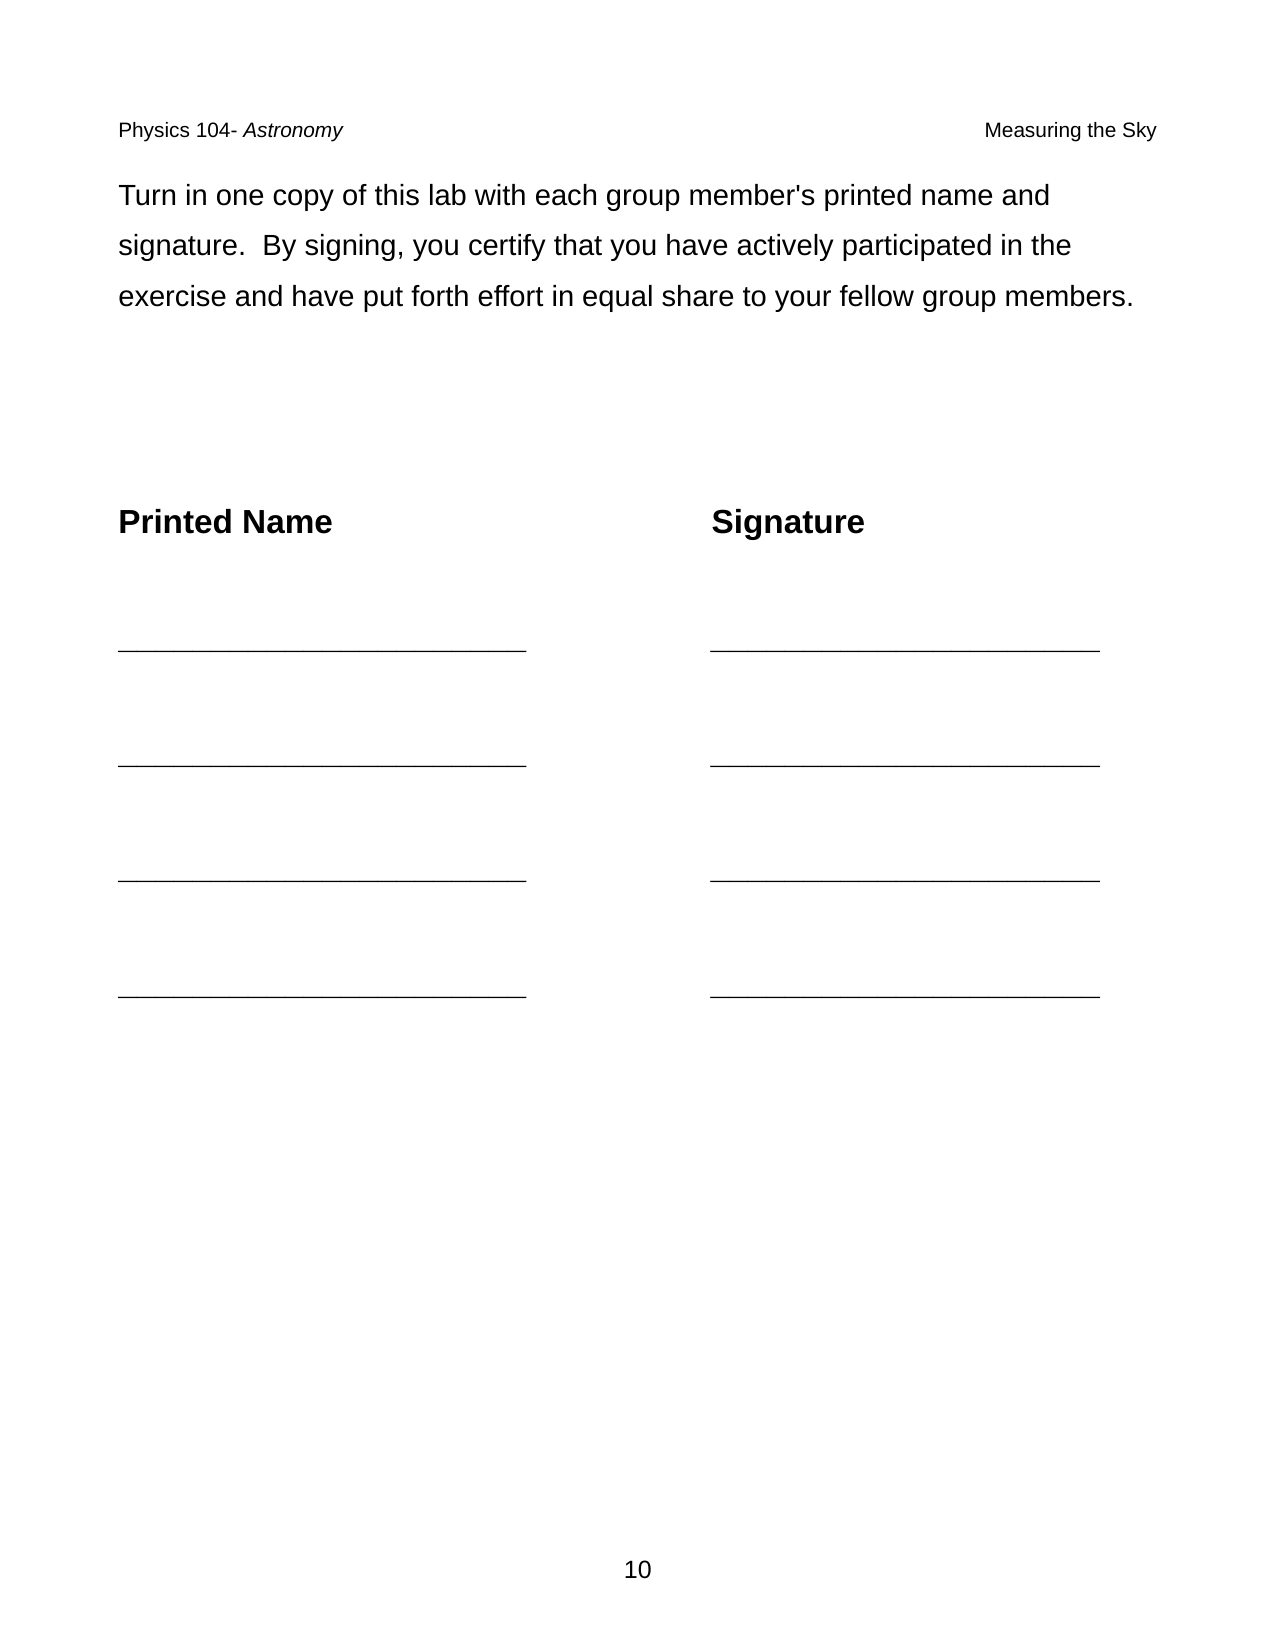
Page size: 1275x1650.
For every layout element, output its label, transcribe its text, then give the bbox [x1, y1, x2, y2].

text ______________________ _____________________ [118, 963, 1157, 1001]
text ______________________ _____________________ [118, 847, 1157, 886]
text ______________________ _____________________ [118, 617, 1157, 656]
text Printed Name Signature [118, 502, 1157, 540]
text Turn in one copy of this lab with each group member's printed name and signature. By signing, you certify that you have actively participated in the exercise and have put forth effort in equal share to your fellow group members. [118, 178, 1157, 312]
text ______________________ _____________________ [118, 732, 1157, 771]
